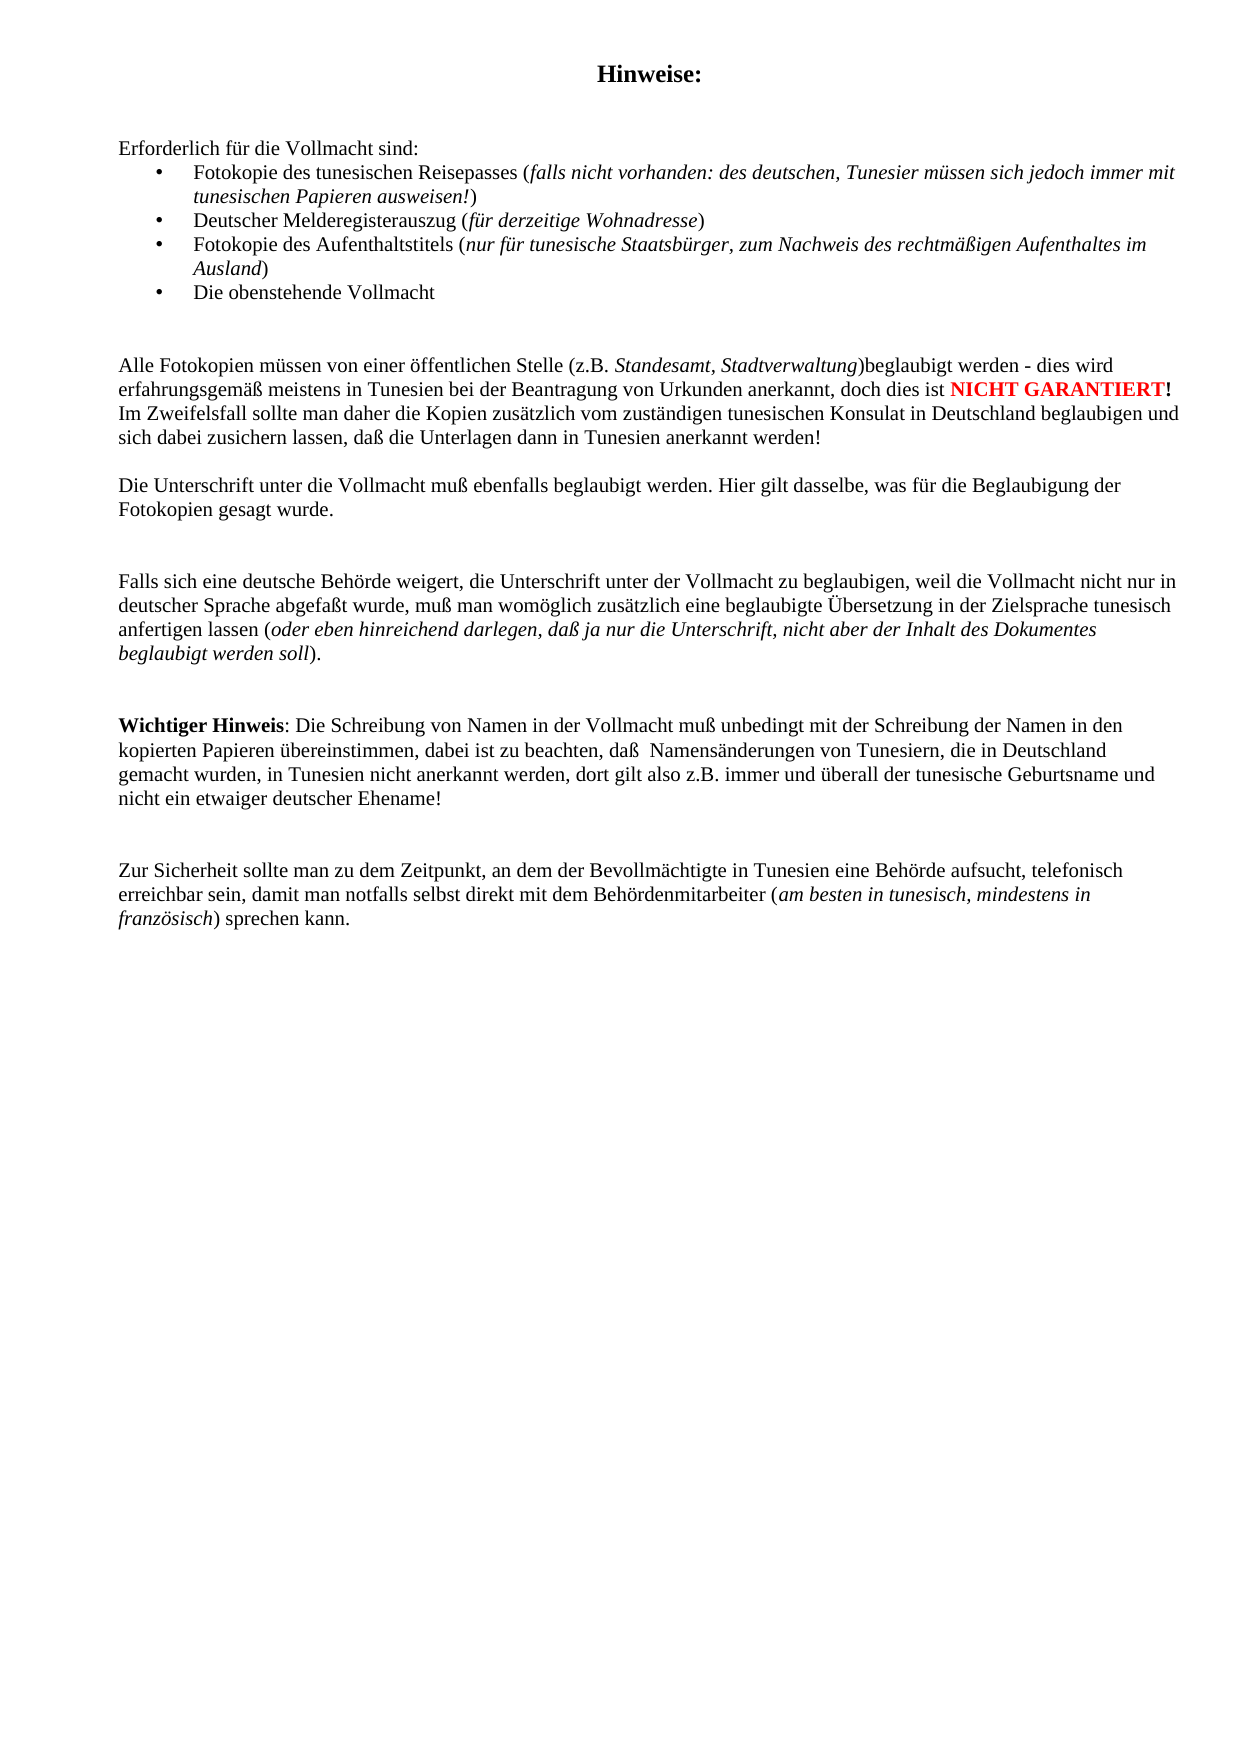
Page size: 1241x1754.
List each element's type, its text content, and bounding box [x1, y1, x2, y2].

text Alle Fotokopien müssen von einer öffentlichen Stelle (z.B. Standesamt, Stadtverwaltung)beglaubigt werden - dies wird erfahrungsgemäß meistens in Tunesien bei der Beantragung von Urkunden anerkannt, doch dies ist NICHT GARANTIERT! [118, 352, 1181, 401]
text Falls sich eine deutsche Behörde weigert, die Unterschrift unter der Vollmacht zu beglaubigen, weil die Vollmacht nicht nur in deutscher Sprache abgefaßt wurde, muß man womöglich zusätzlich eine beglaubigte Übersetzung in der Zielsprache tunesisch anfertigen lassen (oder eben hinreichend darlegen, daß ja nur die Unterschrift, nicht aber der Inhalt des Dokumentes beglaubigt werden soll). [118, 569, 1181, 665]
text Hinweise: [118, 59, 1181, 88]
text Erforderlich für die Vollmacht sind: [118, 136, 1181, 160]
list Fotokopie des Aufenthaltstitels (nur für tunesische Staatsbürger, zum Nachweis des rechtmäßigen Aufenthaltes im Ausland) [156, 232, 1181, 280]
list Die obenstehende Vollmacht [156, 280, 1181, 304]
list Deutscher Melderegisterauszug (für derzeitige Wohnadresse) [156, 208, 1181, 232]
text Zur Sicherheit sollte man zu dem Zeitpunkt, an dem der Bevollmächtigte in Tunesien eine Behörde aufsucht, telefonisch erreichbar sein, damit man notfalls selbst direkt mit dem Behördenmitarbeiter (am besten in tunesisch, mindestens in französisch) sprechen kann. [118, 858, 1181, 930]
text Die Unterschrift unter die Vollmacht muß ebenfalls beglaubigt werden. Hier gilt dasselbe, was für die Beglaubigung der Fotokopien gesagt wurde. [118, 473, 1181, 521]
text Wichtiger Hinweis: Die Schreibung von Namen in der Vollmacht muß unbedingt mit der Schreibung der Namen in den kopierten Papieren übereinstimmen, dabei ist zu beachten, daß Namensänderungen von Tunesiern, die in Deutschland gemacht wurden, in Tunesien nicht anerkannt werden, dort gilt also z.B. immer und überall der tunesische Geburtsname und nicht ein etwaiger deutscher Ehename! [118, 713, 1181, 810]
list Fotokopie des tunesischen Reisepasses (falls nicht vorhanden: des deutschen, Tunesier müssen sich jedoch immer mit tunesischen Papieren ausweisen!) [156, 160, 1181, 208]
text Im Zweifelsfall sollte man daher die Kopien zusätzlich vom zuständigen tunesischen Konsulat in Deutschland beglaubigen und sich dabei zusichern lassen, daß die Unterlagen dann in Tunesien anerkannt werden! [118, 401, 1181, 449]
